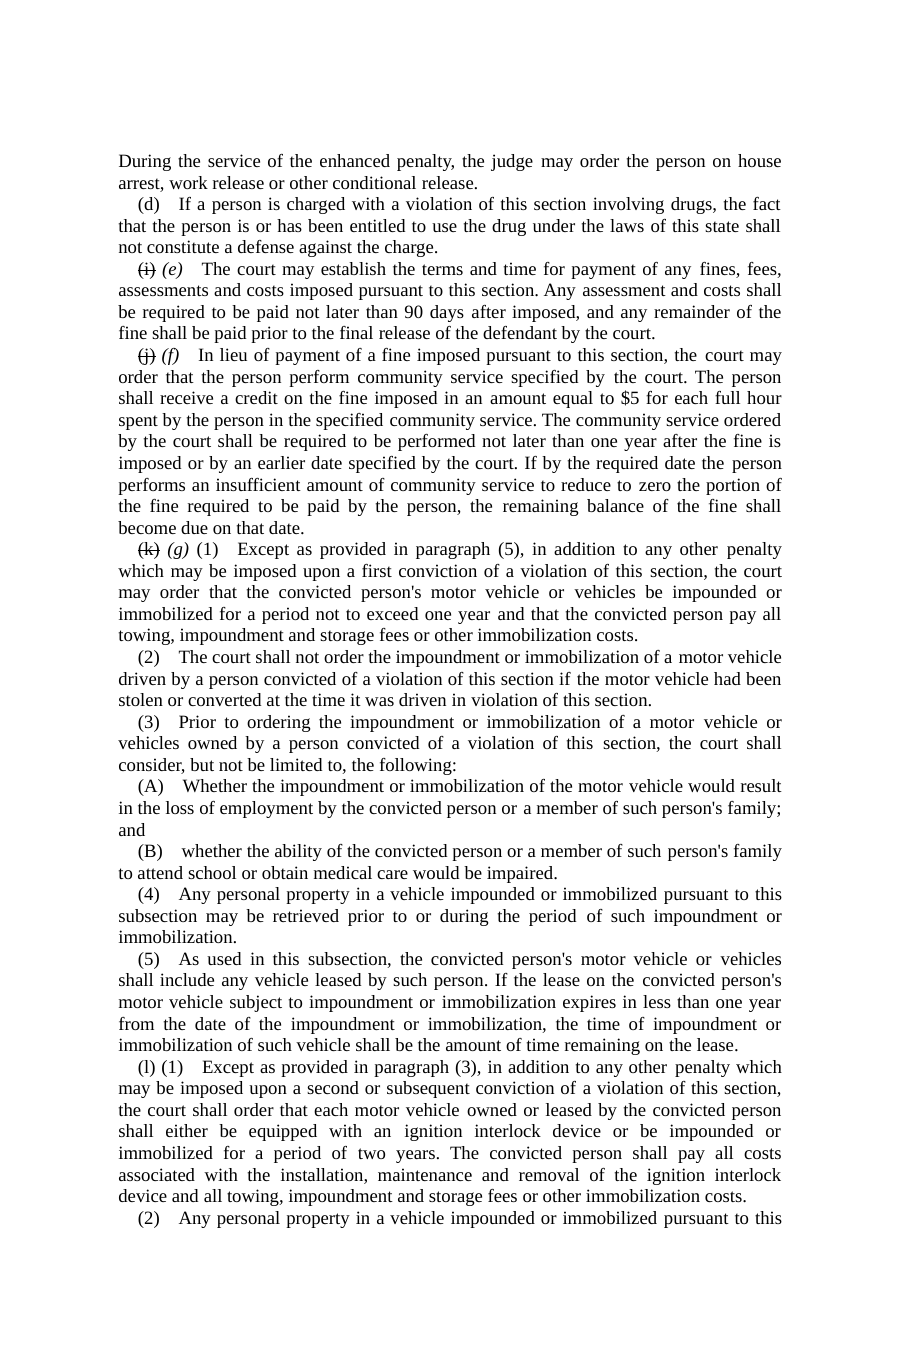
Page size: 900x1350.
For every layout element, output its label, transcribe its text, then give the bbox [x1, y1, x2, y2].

text (j) (f) In lieu of payment of a fine imposed pursuant to this section, the court may order that the person perform community service specified by the court. The person shall receive a credit on the fine imposed in an amount equal to $5 for each full hour spent by the person in the specified community service. The community service ordered by the court shall be required to be performed not later than one year after the fine is imposed or by an earlier date specified by the court. If by the required date the person performs an insufficient amount of community service to reduce to zero the portion of the fine required to be paid by the person, the remaining balance of the fine shall become due on that date. [118, 344, 782, 538]
text (2) The court shall not order the impoundment or immobilization of a motor vehicle driven by a person convicted of a violation of this section if the motor vehicle had been stolen or converted at the time it was driven in violation of this section. [118, 646, 782, 711]
text (l) (1) Except as provided in paragraph (3), in addition to any other penalty which may be imposed upon a second or subsequent conviction of a violation of this section, the court shall order that each motor vehicle owned or leased by the convicted person shall either be equipped with an ignition interlock device or be impounded or immobilized for a period of two years. The convicted person shall pay all costs associated with the installation, maintenance and removal of the ignition interlock device and all towing, impoundment and storage fees or other immobilization costs. [118, 1056, 782, 1207]
text (B) whether the ability of the convicted person or a member of such person's family to attend school or obtain medical care would be impaired. [118, 840, 782, 883]
text (k) (g) (1) Except as provided in paragraph (5), in addition to any other penalty which may be imposed upon a first conviction of a violation of this section, the court may order that the convicted person's motor vehicle or vehicles be impounded or immobilized for a period not to exceed one year and that the convicted person pay all towing, impoundment and storage fees or other immobilization costs. [118, 538, 782, 646]
text (i) (e) The court may establish the terms and time for payment of any fines, fees, assessments and costs imposed pursuant to this section. Any assessment and costs shall be required to be paid not later than 90 days after imposed, and any remainder of the fine shall be paid prior to the final release of the defendant by the court. [118, 258, 782, 344]
text (d) If a person is charged with a violation of this section involving drugs, the fact that the person is or has been entitled to use the drug under the laws of this state shall not constitute a defense against the charge. [118, 193, 782, 258]
text (2) Any personal property in a vehicle impounded or immobilized pursuant to this [118, 1207, 782, 1228]
text (5) As used in this subsection, the convicted person's motor vehicle or vehicles shall include any vehicle leased by such person. If the lease on the convicted person's motor vehicle subject to impoundment or immobilization expires in less than one year from the date of the impoundment or immobilization, the time of impoundment or immobilization of such vehicle shall be the amount of time remaining on the lease. [118, 948, 782, 1056]
text (4) Any personal property in a vehicle impounded or immobilized pursuant to this subsection may be retrieved prior to or during the period of such impoundment or immobilization. [118, 883, 782, 948]
text (A) Whether the impoundment or immobilization of the motor vehicle would result in the loss of employment by the convicted person or a member of such person's family; and [118, 775, 782, 840]
text During the service of the enhanced penalty, the judge may order the person on house arrest, work release or other conditional release. [118, 150, 782, 193]
text (3) Prior to ordering the impoundment or immobilization of a motor vehicle or vehicles owned by a person convicted of a violation of this section, the court shall consider, but not be limited to, the following: [118, 711, 782, 775]
